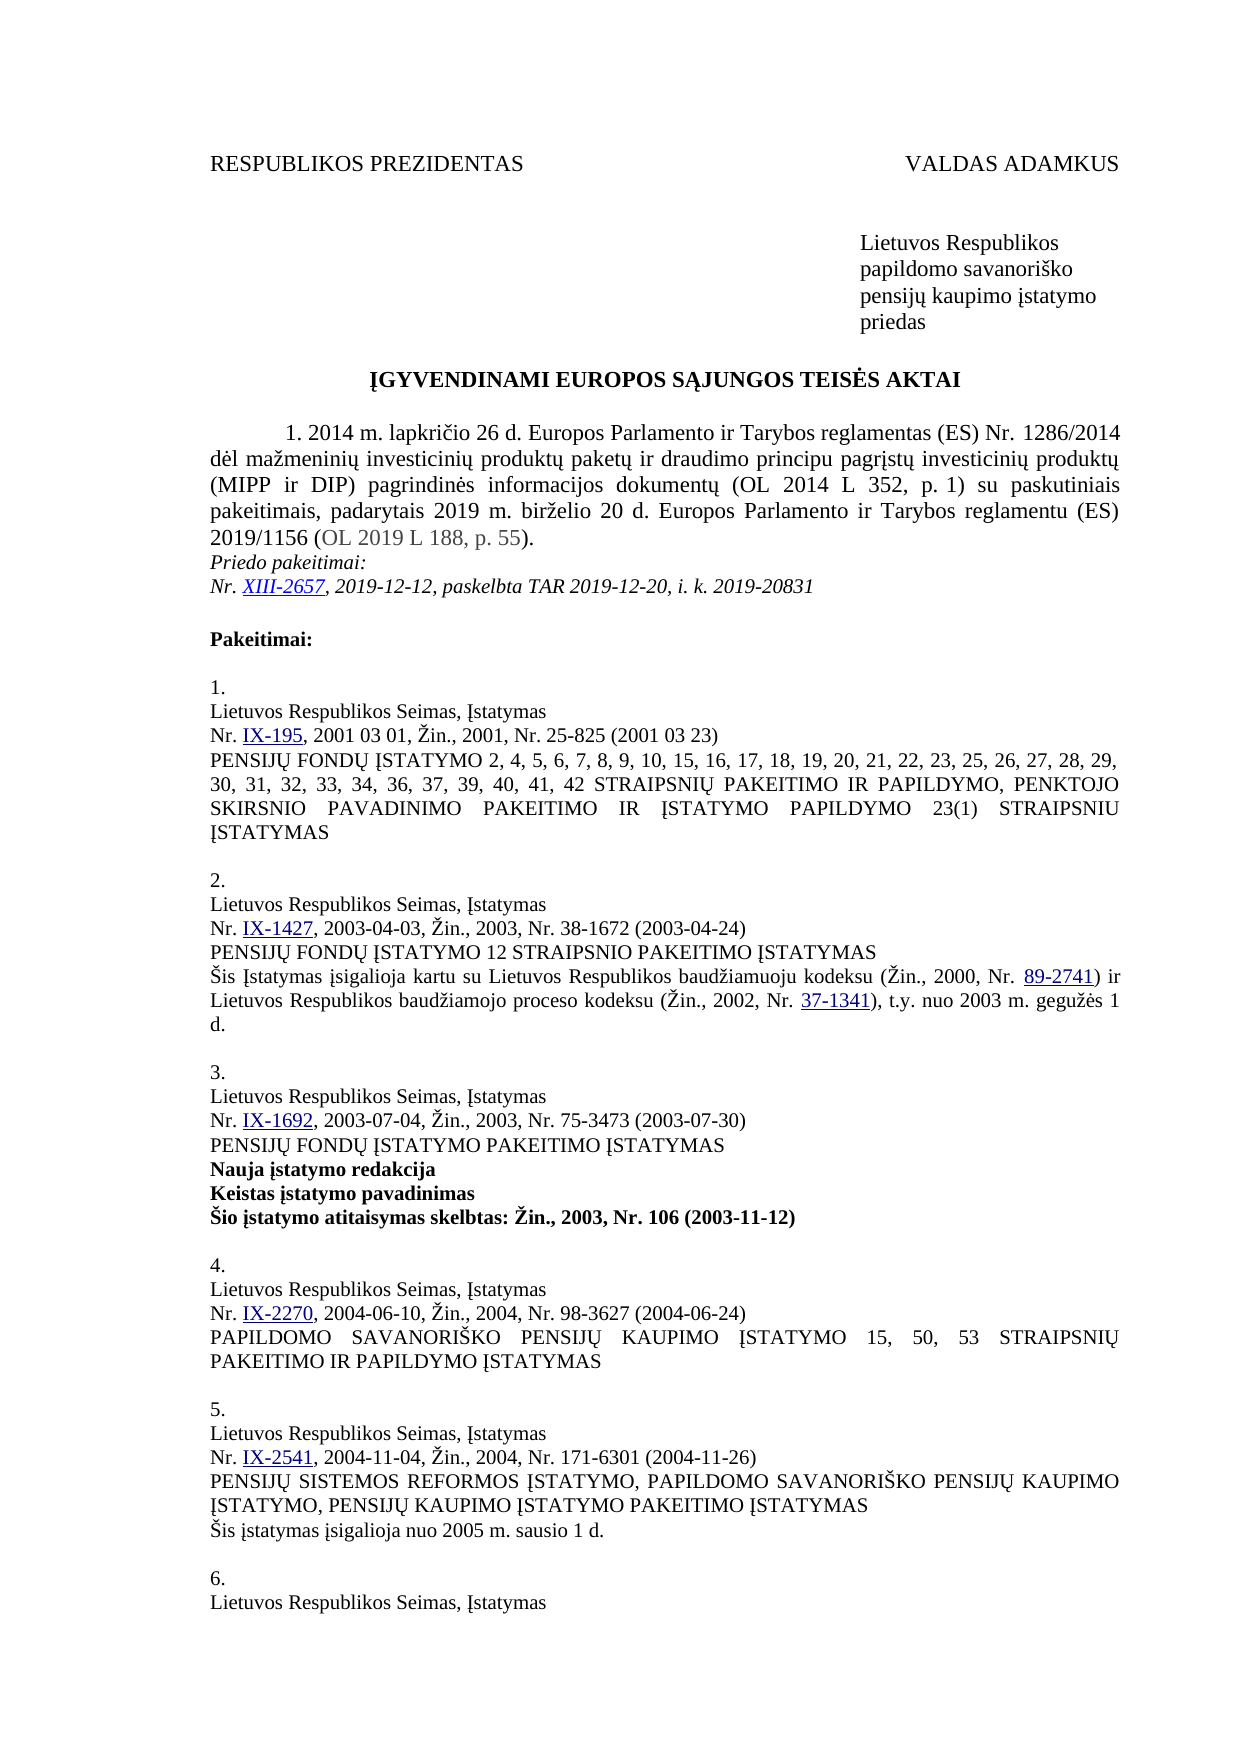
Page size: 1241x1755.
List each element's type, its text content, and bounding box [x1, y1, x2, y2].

text Nr. IX-195, 2001 03 01, Žin., 2001, Nr. 25-825 (2001 03 23) [210, 723, 1120, 747]
text 5. [210, 1397, 1120, 1421]
text PAPILDOMO SAVANORIŠKO PENSIJŲ KAUPIMO ĮSTATYMO 15, 50, 53 STRAIPSNIŲ PAKEITIMO IR PAPILDYMO ĮSTATYMAS [210, 1325, 1120, 1373]
text Lietuvos Respublikos Seimas, Įstatymas [210, 1590, 1120, 1614]
text Šis Įstatymas įsigalioja kartu su Lietuvos Respublikos baudžiamuoju kodeksu (Žin., 2000, Nr. 89-2741) ir Lietuvos Respublikos baudžiamojo proceso kodeksu (Žin., 2002, Nr. 37-1341), t.y. nuo 2003 m. gegužės 1 d. [210, 964, 1120, 1036]
text priedas [860, 308, 1120, 334]
text 1. [210, 675, 1120, 699]
text Pakeitimai: [210, 627, 1120, 651]
text RESPUBLIKOS PREZIDENTAS VALDAS ADAMKUS [210, 150, 1120, 176]
text Keistas įstatymo pavadinimas [210, 1181, 1120, 1205]
text Nauja įstatymo redakcija [210, 1157, 1120, 1181]
text Lietuvos Respublikos Seimas, Įstatymas [210, 1084, 1120, 1108]
text Nr. XIII-2657, 2019-12-12, paskelbta TAR 2019-12-20, i. k. 2019-20831 [210, 574, 1120, 598]
text Nr. IX-1692, 2003-07-04, Žin., 2003, Nr. 75-3473 (2003-07-30) [210, 1108, 1120, 1132]
text PENSIJŲ FONDŲ ĮSTATYMO PAKEITIMO ĮSTATYMAS [210, 1132, 1120, 1157]
text PENSIJŲ SISTEMOS REFORMOS ĮSTATYMO, PAPILDOMO SAVANORIŠKO PENSIJŲ KAUPIMO ĮSTATYMO, PENSIJŲ KAUPIMO ĮSTATYMO PAKEITIMO ĮSTATYMAS [210, 1469, 1120, 1517]
text PENSIJŲ FONDŲ ĮSTATYMO 2, 4, 5, 6, 7, 8, 9, 10, 15, 16, 17, 18, 19, 20, 21, 22, 23, 25, 26, 27, 28, 29, 30, 31, 32, 33, 34, 36, 37, 39, 40, 41, 42 STRAIPSNIŲ PAKEITIMO IR PAPILDYMO, PENKTOJO SKIRSNIO PAVADINIMO PAKEITIMO IR ĮSTATYMO PAPILDYMO 23(1) STRAIPSNIU ĮSTATYMAS [210, 747, 1120, 844]
text Priedo pakeitimai: [210, 550, 1120, 574]
text Lietuvos Respublikos Seimas, Įstatymas [210, 699, 1120, 723]
text papildomo savanoriško [860, 256, 1120, 282]
text Nr. IX-1427, 2003-04-03, Žin., 2003, Nr. 38-1672 (2003-04-24) [210, 916, 1120, 940]
text PENSIJŲ FONDŲ ĮSTATYMO 12 STRAIPSNIO PAKEITIMO ĮSTATYMAS [210, 940, 1120, 964]
text ĮGYVENDINAMI EUROPOS SĄJUNGOS TEISĖS AKTAI [210, 366, 1120, 392]
text Lietuvos Respublikos Seimas, Įstatymas [210, 892, 1120, 916]
text 1. 2014 m. lapkričio 26 d. Europos Parlamento ir Tarybos reglamentas (ES) Nr. 1286/2014 dėl mažmeninių investicinių produktų paketų ir draudimo principu pagrįstų investicinių produktų (MIPP ir DIP) pagrindinės informacijos dokumentų (OL 2014 L 352, p. 1) su paskutiniais pakeitimais, padarytais 2019 m. birželio 20 d. Europos Parlamento ir Tarybos reglamentu (ES) 2019/1156 (OL 2019 L 188, p. 55). [210, 418, 1120, 550]
text 4. [210, 1253, 1120, 1277]
text Šis įstatymas įsigalioja nuo 2005 m. sausio 1 d. [210, 1517, 1120, 1542]
text 6. [210, 1566, 1120, 1590]
text pensijų kaupimo įstatymo [860, 282, 1120, 308]
text Šio įstatymo atitaisymas skelbtas: Žin., 2003, Nr. 106 (2003-11-12) [210, 1205, 1120, 1229]
text Nr. IX-2270, 2004-06-10, Žin., 2004, Nr. 98-3627 (2004-06-24) [210, 1301, 1120, 1325]
text Nr. IX-2541, 2004-11-04, Žin., 2004, Nr. 171-6301 (2004-11-26) [210, 1445, 1120, 1469]
text 3. [210, 1060, 1120, 1084]
text Lietuvos Respublikos Seimas, Įstatymas [210, 1421, 1120, 1445]
text Lietuvos Respublikos [860, 229, 1120, 256]
text 2. [210, 868, 1120, 892]
text Lietuvos Respublikos Seimas, Įstatymas [210, 1277, 1120, 1301]
